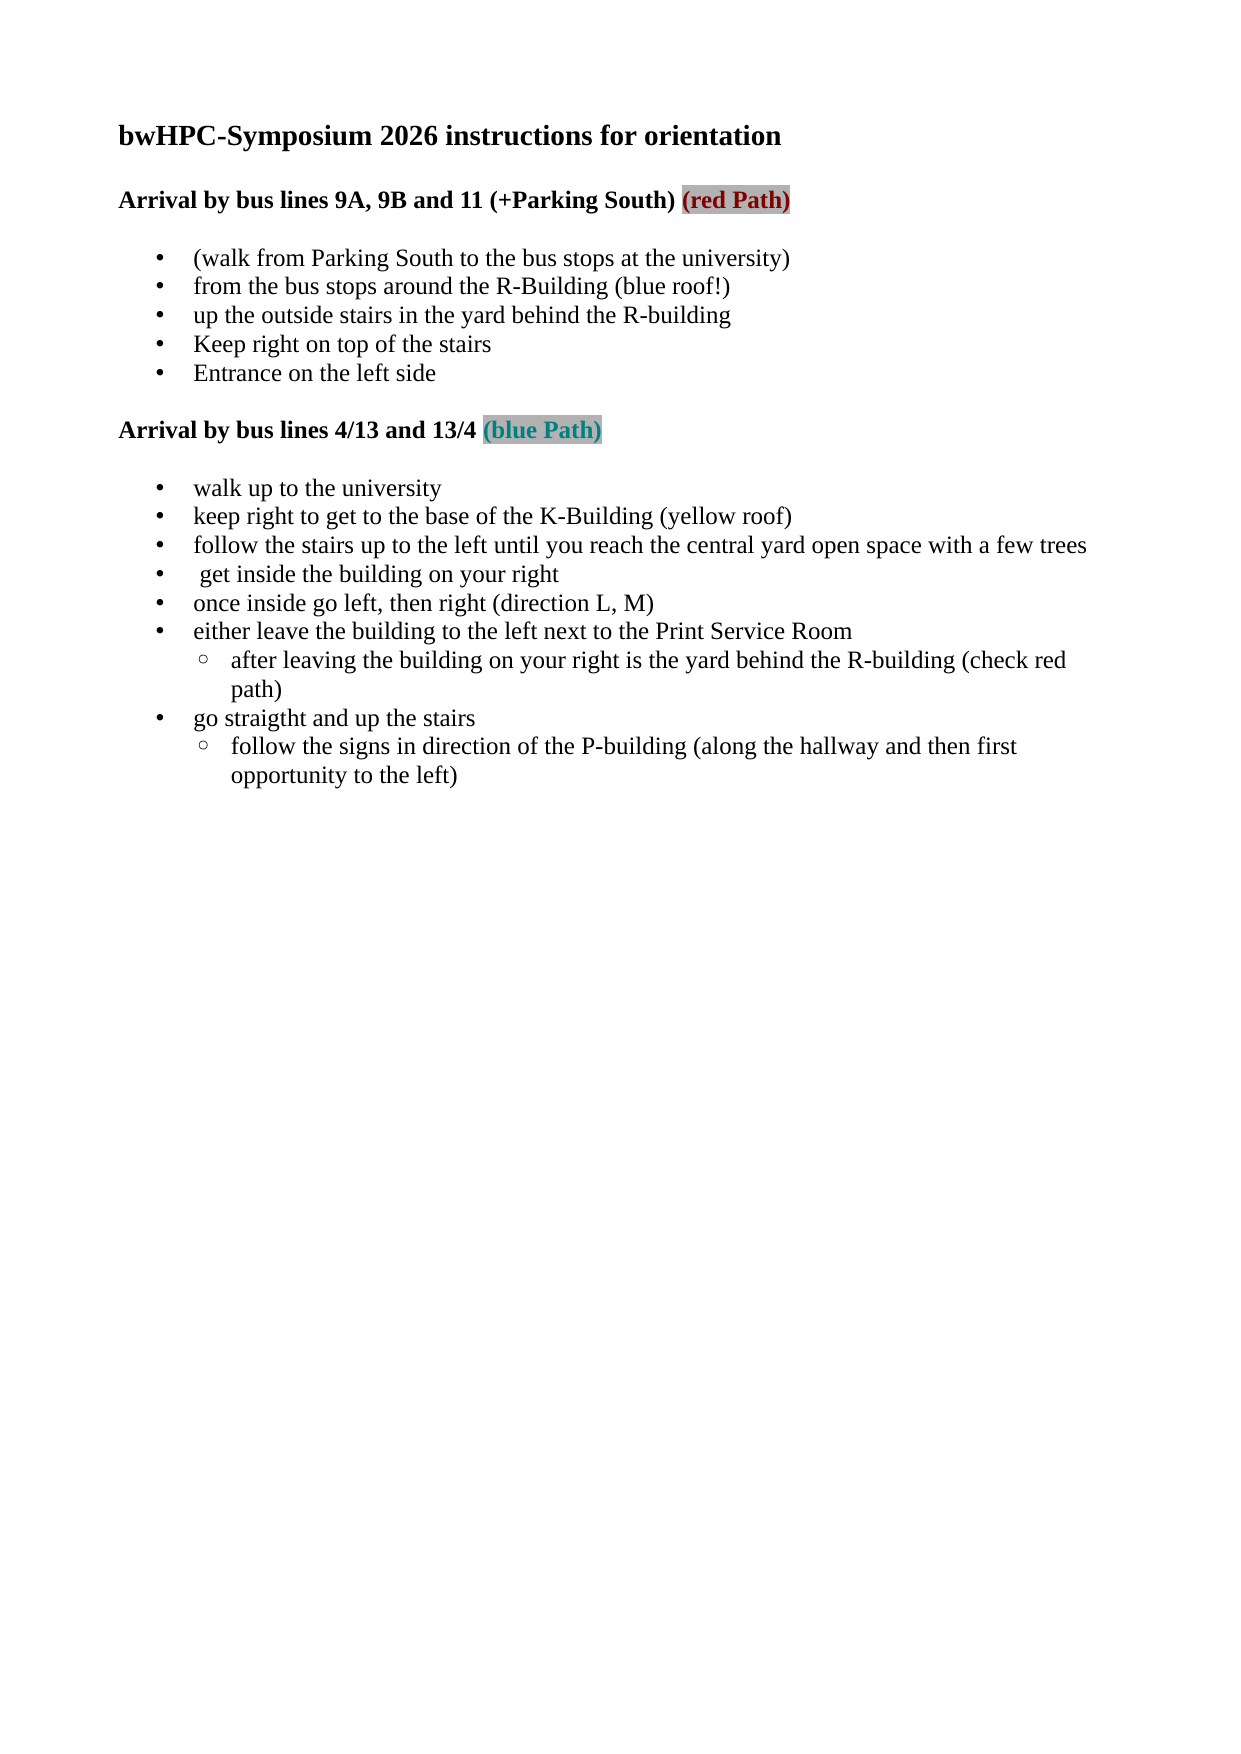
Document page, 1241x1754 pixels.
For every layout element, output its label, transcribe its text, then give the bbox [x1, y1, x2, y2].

list (walk from Parking South to the bus stops at the university) [156, 243, 1122, 271]
list walk up to the university [156, 473, 1122, 501]
list Keep right on top of the stairs [156, 329, 1122, 358]
list either leave the building to the left next to the Print Service Room [156, 616, 1122, 645]
list from the bus stops around the R-Building (blue roof!) [156, 271, 1122, 300]
text bwHPC-Symposium 2026 instructions for orientation [118, 118, 1122, 152]
list keep right to get to the base of the K-Building (yellow roof) [156, 501, 1122, 530]
list go straigtht and up the stairs [156, 703, 1122, 731]
list follow the stairs up to the left until you reach the central yard open space with a few trees [156, 530, 1122, 559]
list up the outside stairs in the yard behind the R-building [156, 300, 1122, 329]
list Entrance on the left side [156, 358, 1122, 386]
list after leaving the building on your right is the yard behind the R-building (check red path) [193, 645, 1122, 703]
list get inside the building on your right [156, 559, 1122, 588]
list follow the signs in direction of the P-building (along the hallway and then first opportunity to the left) [193, 731, 1122, 789]
text Arrival by bus lines 9A, 9B and 11 (+Parking South) (red Path) [118, 185, 1122, 214]
text Arrival by bus lines 4/13 and 13/4 (blue Path) [118, 415, 1122, 444]
list once inside go left, then right (direction L, M) [156, 588, 1122, 616]
